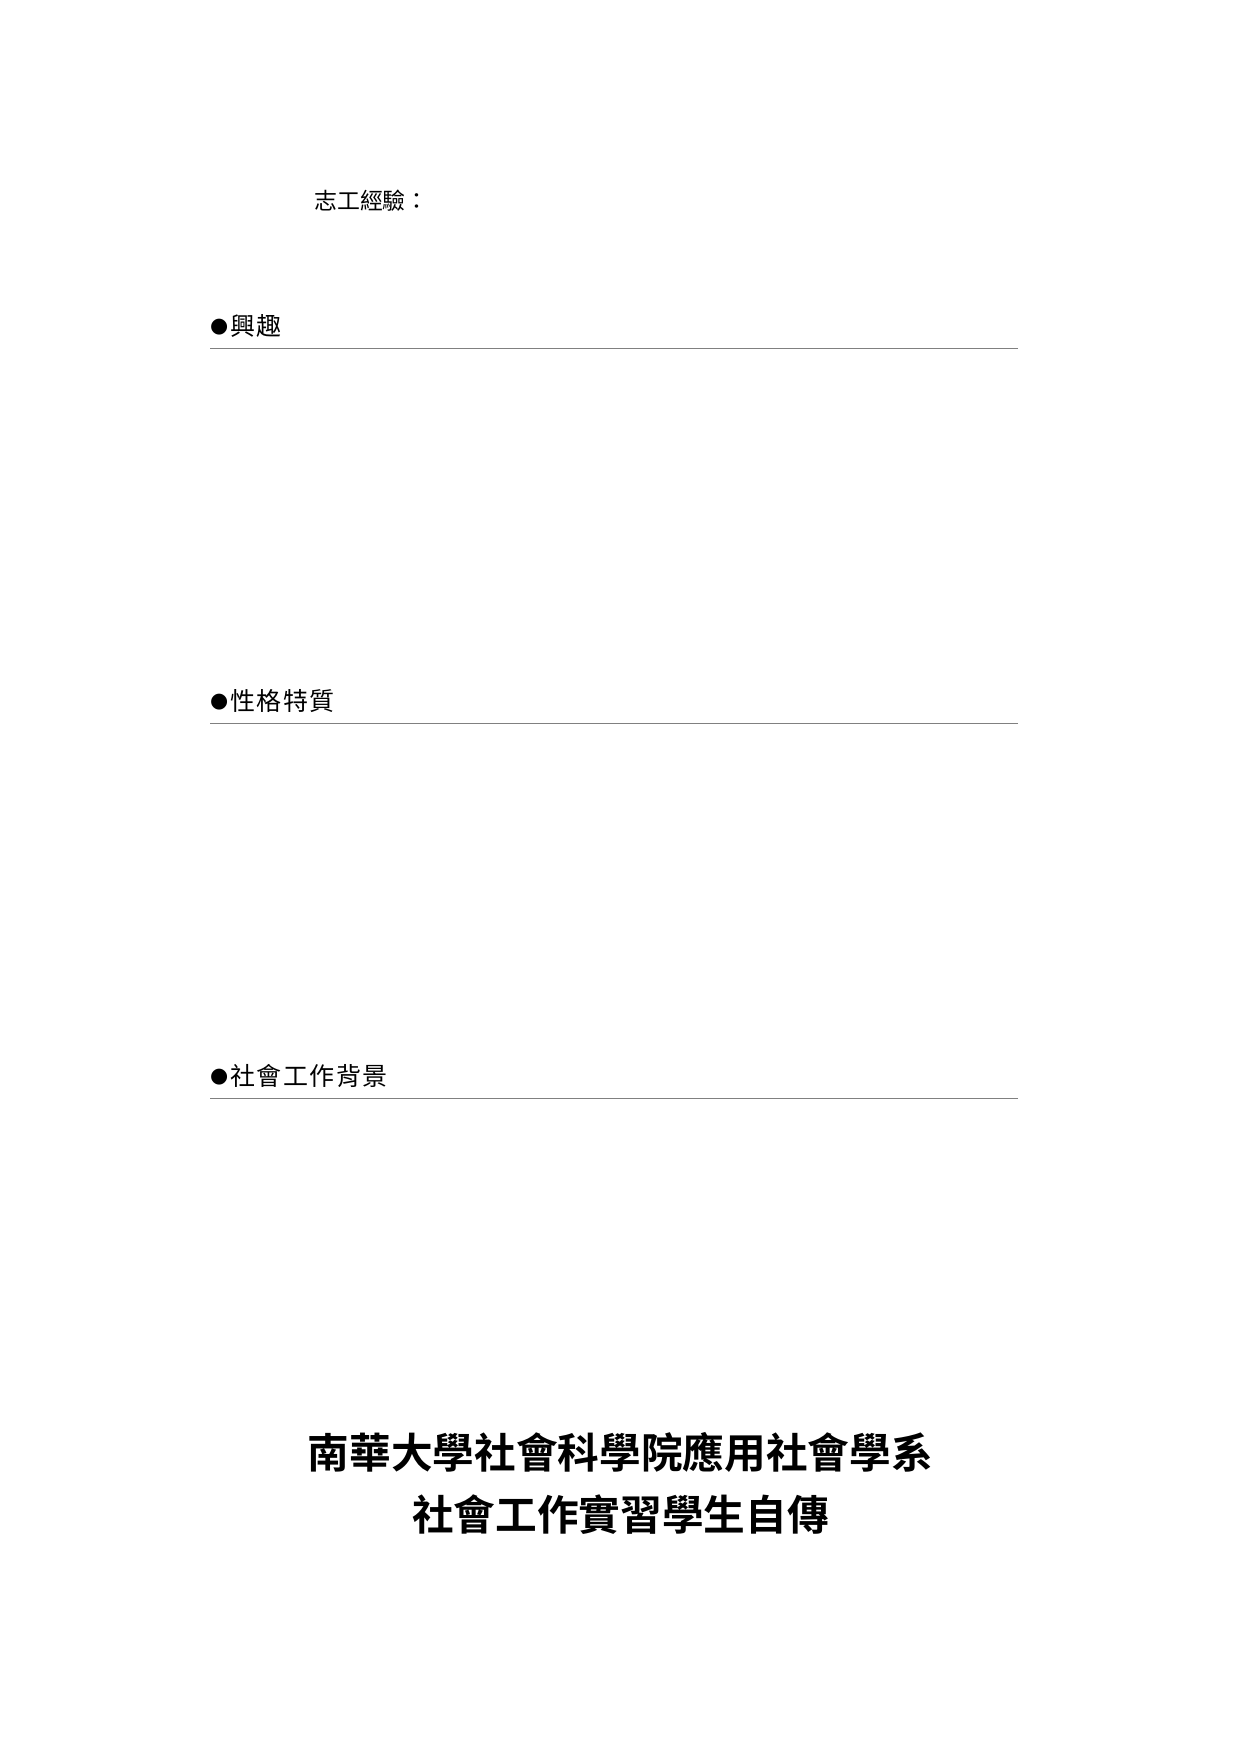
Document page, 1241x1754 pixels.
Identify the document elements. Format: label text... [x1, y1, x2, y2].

table_cell [295, 349, 1029, 494]
table_cell ●性格特質 [199, 494, 1029, 724]
text 南華大學社會科學院應用社會學系 [187, 1408, 1053, 1471]
table_cell [199, 724, 294, 869]
table_cell [199, 158, 294, 227]
table_cell ●興趣 [199, 227, 1029, 349]
table_cell [295, 1099, 1029, 1221]
table_cell ●社會工作背景 [199, 869, 1029, 1099]
table_cell 志工經驗： [295, 158, 1029, 227]
table_cell [199, 349, 294, 494]
table_cell [199, 1099, 294, 1221]
table_cell [295, 724, 1029, 869]
text 社會工作實習學生自傳 [187, 1471, 1053, 1533]
